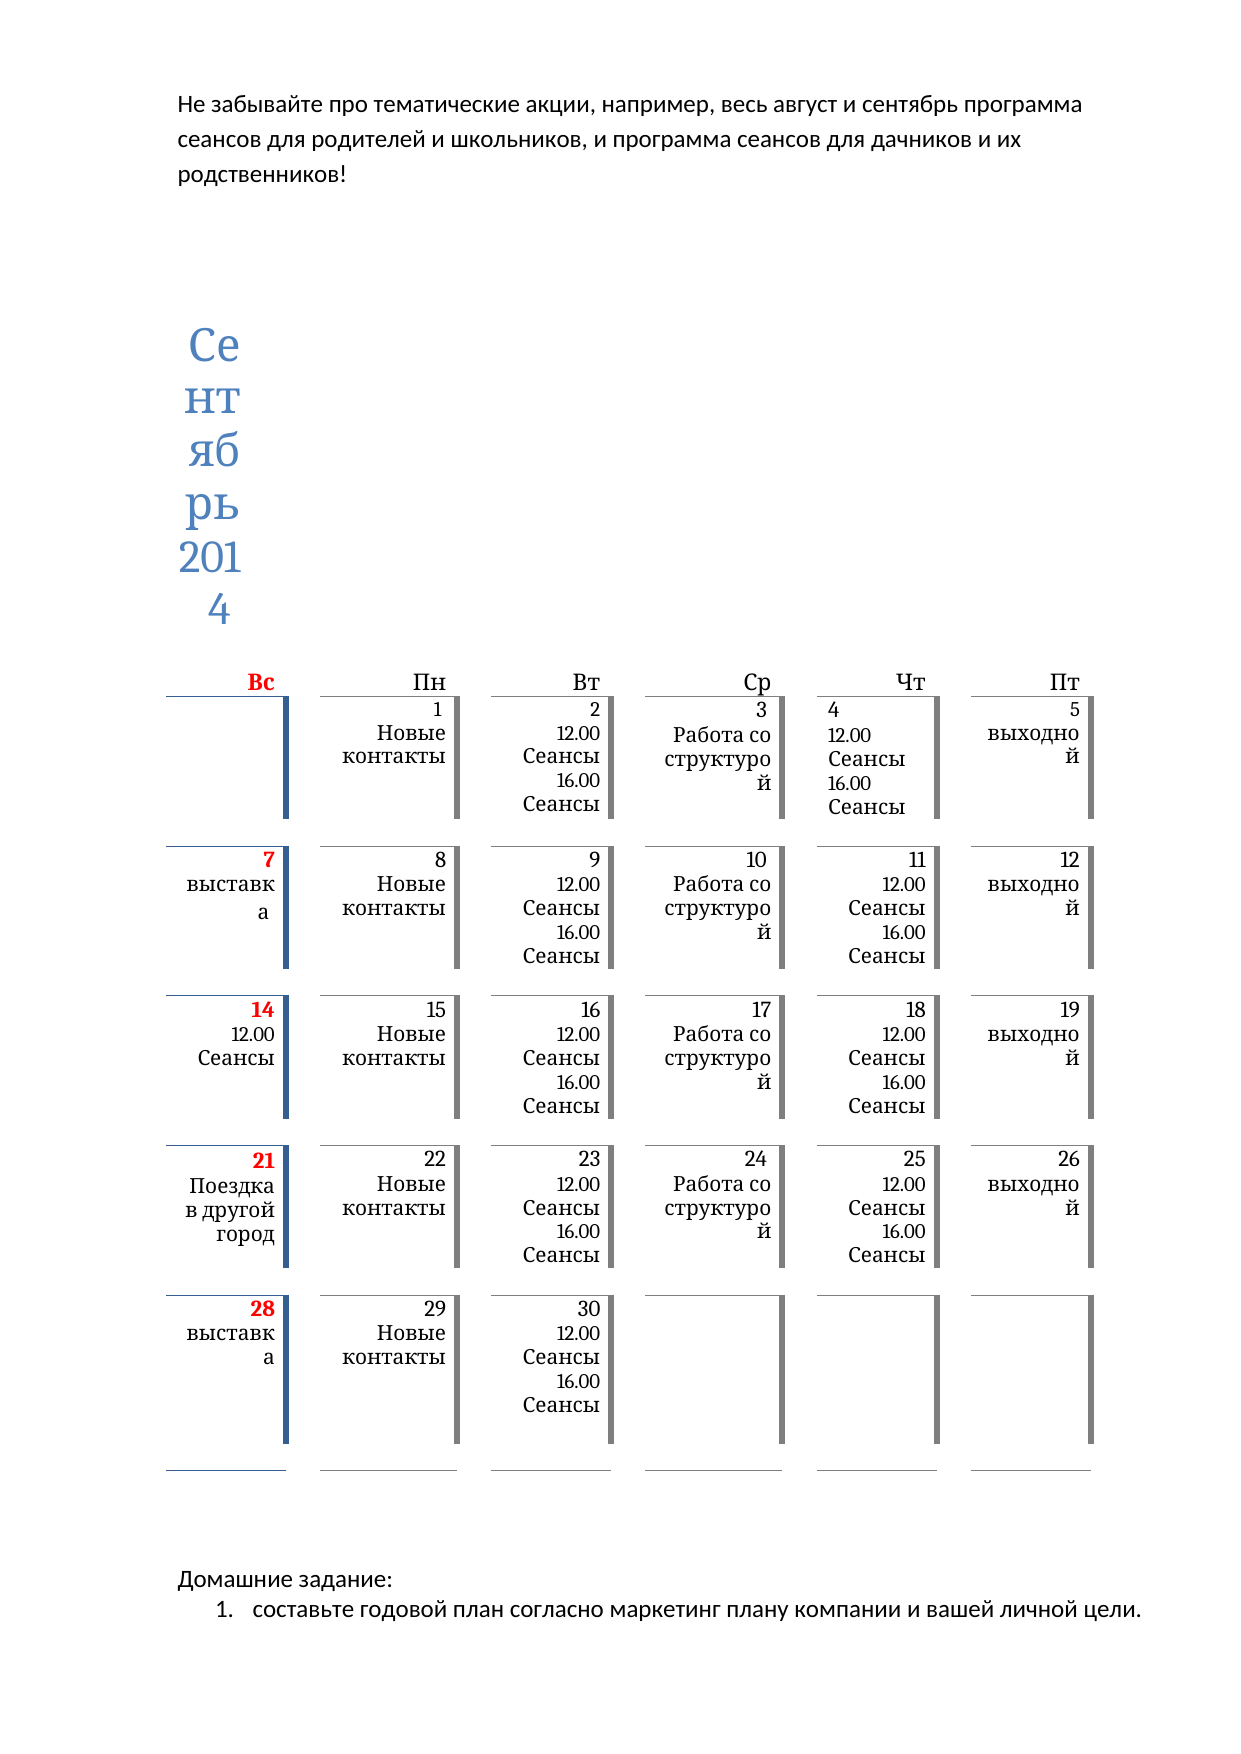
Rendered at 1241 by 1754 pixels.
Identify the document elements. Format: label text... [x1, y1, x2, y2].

table_cell [782, 636, 817, 696]
table_cell [457, 819, 491, 846]
table_cell [1091, 636, 1126, 696]
table_cell [286, 1268, 320, 1294]
table_cell [937, 1444, 971, 1470]
table_cell [491, 1119, 611, 1145]
table_cell [971, 969, 1091, 995]
table_cell 3 Работа со структурой [645, 697, 779, 819]
table_cell [320, 1119, 457, 1145]
table_cell [289, 995, 320, 1118]
table_cell [611, 969, 645, 995]
table_cell 23 12.00 Сеансы 16.00 Сеансы [491, 1146, 608, 1268]
table_cell [817, 1119, 937, 1145]
table_cell [457, 1268, 491, 1294]
table_cell [289, 846, 320, 969]
table_cell 9 12.00 Сеансы 16.00 Сеансы [491, 847, 608, 969]
table_cell [782, 969, 817, 995]
table_cell [937, 636, 971, 696]
table_cell [971, 1444, 1091, 1470]
table_cell [611, 819, 645, 846]
table_cell [457, 1444, 491, 1470]
table_cell [460, 1145, 491, 1268]
table_cell [320, 969, 457, 995]
table_cell [460, 995, 491, 1118]
table_cell [1094, 696, 1126, 819]
table_cell [817, 819, 937, 846]
table_header Сентябрь 2014 [166, 215, 252, 636]
table_cell [937, 1119, 971, 1145]
table_cell [611, 1444, 645, 1470]
table_cell [937, 1268, 971, 1294]
table_cell [166, 1268, 286, 1294]
list составьте годовой план согласно маркетинг плану компании и вашей личной цели. [215, 1593, 1152, 1624]
table_cell [937, 969, 971, 995]
table_cell [940, 995, 971, 1118]
table_cell 25 12.00 Сеансы 16.00 Сеансы [817, 1146, 934, 1268]
table_cell [937, 819, 971, 846]
table_cell [785, 995, 817, 1118]
table_cell [645, 969, 782, 995]
table_cell [460, 1295, 491, 1444]
table_cell 22 Новые контакты [320, 1146, 454, 1268]
table_cell [940, 1295, 971, 1444]
table_cell [614, 995, 645, 1118]
table_cell Пт [971, 636, 1091, 696]
table_cell [1091, 819, 1126, 846]
table_cell [645, 819, 782, 846]
table_cell 5 выходной [971, 697, 1088, 819]
table_cell 24 Работа со структурой [645, 1146, 779, 1268]
table_cell [1094, 846, 1126, 969]
table_cell [491, 819, 611, 846]
table_cell 15 Новые контакты [320, 996, 454, 1118]
table_cell [785, 1295, 817, 1444]
table_cell [817, 969, 937, 995]
table_cell [166, 697, 283, 819]
table_cell 18 12.00 Сеансы 16.00 Сеансы [817, 996, 934, 1118]
table_cell [782, 1444, 817, 1470]
table_cell [491, 1268, 611, 1294]
table_cell [971, 819, 1091, 846]
table_cell [614, 846, 645, 969]
table_cell [611, 1119, 645, 1145]
table_cell [289, 696, 320, 819]
table_cell 26 выходной [971, 1146, 1088, 1268]
table_cell [785, 696, 817, 819]
table_cell 4 12.00 Сеансы 16.00 Сеансы [817, 697, 934, 819]
table_cell [971, 1268, 1091, 1294]
table_cell [166, 969, 286, 995]
table_cell [491, 969, 611, 995]
table_cell [817, 1444, 937, 1470]
table_cell [166, 1119, 286, 1145]
table_cell [614, 1145, 645, 1268]
table_cell [971, 1296, 1088, 1444]
table_cell [166, 1444, 286, 1470]
table_cell [817, 1268, 937, 1294]
table_cell [286, 636, 320, 696]
table_cell [817, 1296, 934, 1444]
table_cell 8 Новые контакты [320, 847, 454, 969]
table_cell [782, 1268, 817, 1294]
table_cell 28 выставка [166, 1296, 283, 1444]
table_cell [460, 846, 491, 969]
text Домашние задание: [177, 1563, 1152, 1593]
table_cell [611, 1268, 645, 1294]
table_cell Вт [491, 636, 611, 696]
table_cell [1091, 1119, 1126, 1145]
table_cell [785, 1145, 817, 1268]
table_cell [1094, 995, 1126, 1118]
table_cell [1091, 1268, 1126, 1294]
table_cell [782, 1119, 817, 1145]
table_cell [491, 1444, 611, 1470]
table_cell Чт [817, 636, 937, 696]
table_cell [645, 1296, 779, 1444]
text Не забывайте про тематические акции, например, весь август и сентябрь программа сеансов для родителей и школьников, и программа сеансов для дачников и их родственников! [177, 89, 1152, 189]
table_cell [457, 1119, 491, 1145]
table_cell [645, 1268, 782, 1294]
table_cell [645, 1444, 782, 1470]
table_cell [1091, 1444, 1126, 1470]
table_cell [1094, 1145, 1126, 1268]
table_cell [460, 696, 491, 819]
table_cell 30 12.00 Сеансы 16.00 Сеансы [491, 1296, 608, 1444]
table_cell 7 выставка [166, 847, 283, 969]
table_cell 16 12.00 Сеансы 16.00 Сеансы [491, 996, 608, 1118]
table_cell Ср [645, 636, 782, 696]
table_cell 14 12.00 Сеансы [166, 996, 283, 1118]
table_cell [457, 636, 491, 696]
table_cell [286, 1119, 320, 1145]
table_cell 10 Работа со структурой [645, 847, 779, 969]
table_cell [286, 819, 320, 846]
table_cell 1 Новые контакты [320, 697, 454, 819]
table_cell [1091, 969, 1126, 995]
table_cell [289, 1295, 320, 1444]
table_cell [286, 969, 320, 995]
table_cell [457, 969, 491, 995]
table_cell [782, 819, 817, 846]
table_cell 12 выходной [971, 847, 1088, 969]
table_cell [166, 819, 286, 846]
table_cell [940, 846, 971, 969]
table_cell [971, 1119, 1091, 1145]
table_cell Вс [166, 636, 286, 696]
table_cell 11 12.00 Сеансы 16.00 Сеансы [817, 847, 934, 969]
table_cell [320, 819, 457, 846]
table_cell [289, 1145, 320, 1268]
table_cell [611, 636, 645, 696]
table_cell [645, 1119, 782, 1145]
table_cell [320, 1268, 457, 1294]
table_cell [940, 696, 971, 819]
table_cell 19 выходной [971, 996, 1088, 1118]
table_cell 29 Новые контакты [320, 1296, 454, 1444]
table_cell [614, 1295, 645, 1444]
table_cell [286, 1444, 320, 1470]
table_cell 2 12.00 Сеансы 16.00 Сеансы [491, 697, 608, 819]
table_cell 17 Работа со структурой [645, 996, 779, 1118]
table_cell 21 Поездка в другой город [166, 1146, 283, 1268]
table_cell [320, 1444, 457, 1470]
table_cell Пн [320, 636, 457, 696]
table_cell [614, 696, 645, 819]
table_cell [785, 846, 817, 969]
table_cell [1094, 1295, 1126, 1444]
table_cell [940, 1145, 971, 1268]
